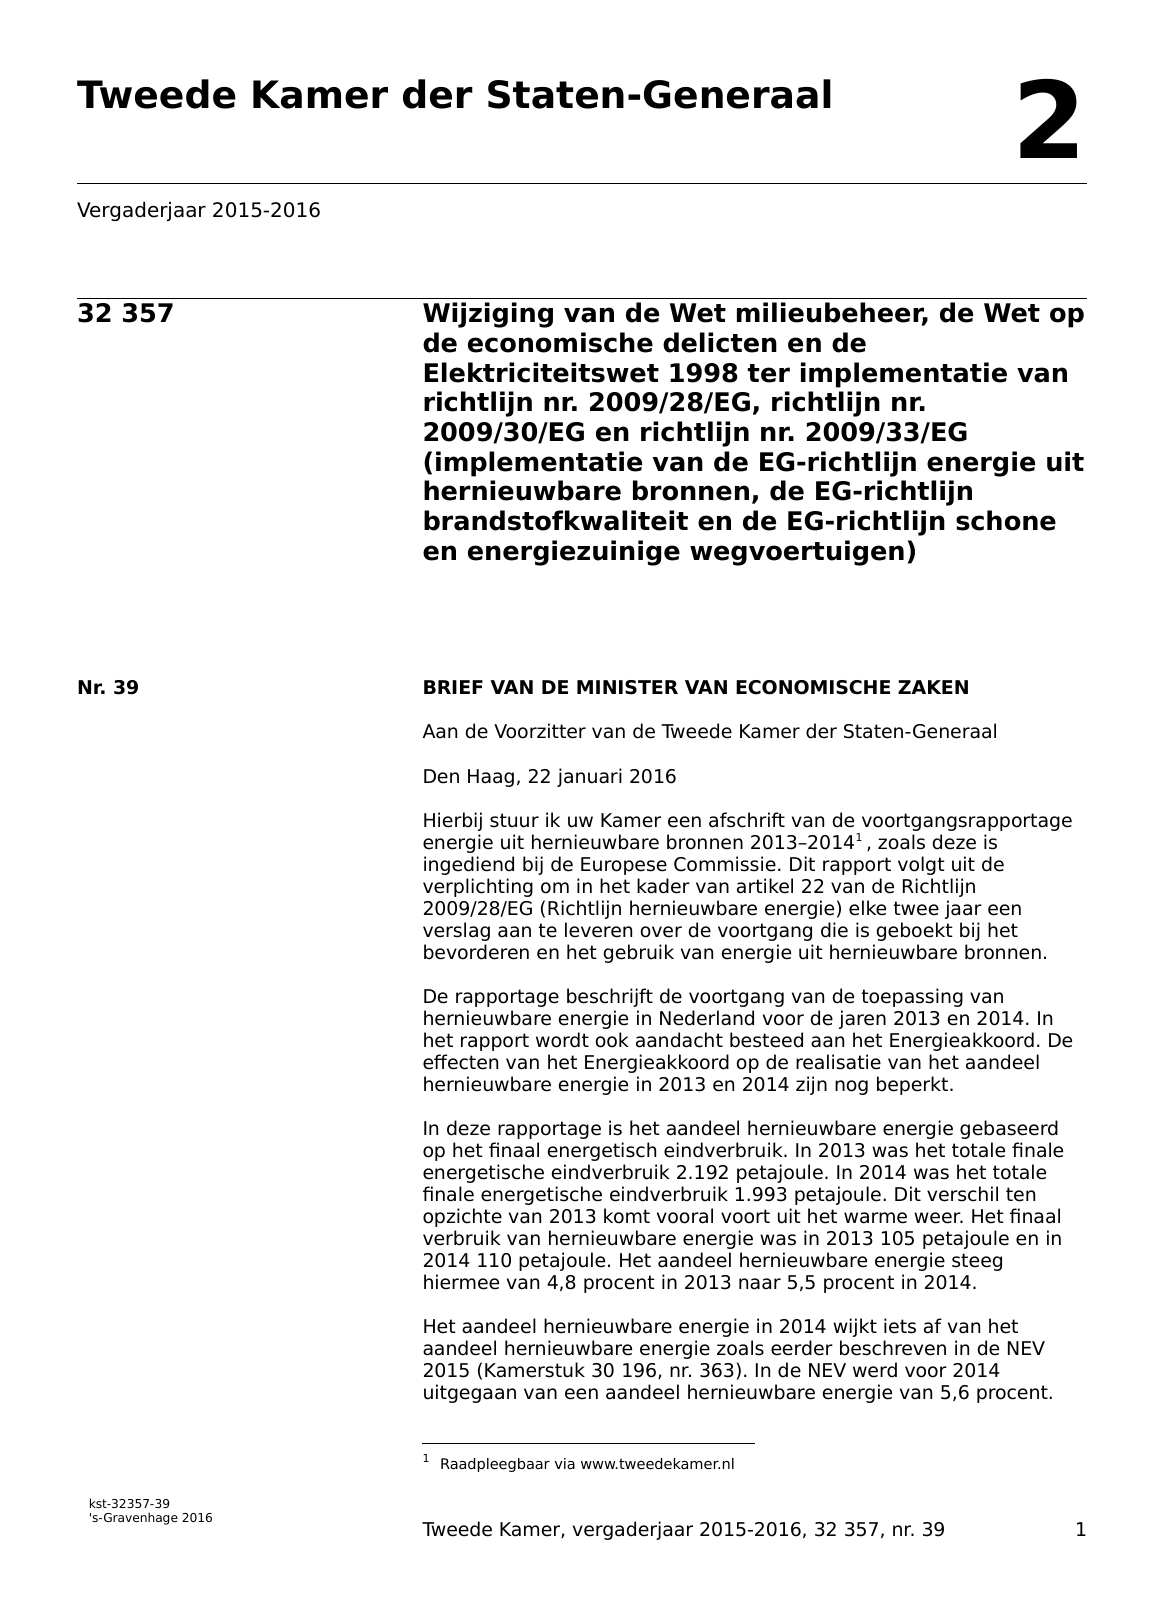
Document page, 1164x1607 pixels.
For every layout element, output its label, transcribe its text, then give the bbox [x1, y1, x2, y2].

text 's-Gravenhage 2016 [88, 1511, 323, 1525]
text In deze rapportage is het aandeel hernieuwbare energie gebaseerd op het finaal energetisch eindverbruik. In 2013 was het totale finale energetische eindverbruik 2.192 petajoule. In 2014 was het totale finale energetische eindverbruik 1.993 petajoule. Dit verschil ten opzichte van 2013 komt vooral voort uit het warme weer. Het finaal verbruik van hernieuwbare energie was in 2013 105 petajoule en in 2014 110 petajoule. Het aandeel hernieuwbare energie steeg hiermee van 4,8 procent in 2013 naar 5,5 procent in 2014. [422, 1118, 1087, 1294]
text Hierbij stuur ik uw Kamer een afschrift van de voortgangsrapportage energie uit hernieuwbare bronnen 2013–2014, zoals deze is ingediend bij de Europese Commissie. Dit rapport volgt uit de verplichting om in het kader van artikel 22 van de Richtlijn 2009/28/EG (Richtlijn hernieuwbare energie) elke twee jaar een verslag aan te leveren over de voortgang die is geboekt bij het bevorderen en het gebruik van energie uit hernieuwbare bronnen. [422, 810, 1087, 963]
text Den Haag, 22 januari 2016 [422, 766, 1087, 787]
text Aan de Voorzitter van de Tweede Kamer der Staten-Generaal [422, 721, 1087, 743]
text De rapportage beschrijft de voortgang van de toepassing van hernieuwbare energie in Nederland voor de jaren 2013 en 2014. In het rapport wordt ook aandacht besteed aan het Energieakkoord. De effecten van het Energieakkoord op de realisatie van het aandeel hernieuwbare energie in 2013 en 2014 zijn nog beperkt. [422, 986, 1087, 1096]
table_header Tweede Kamer der Staten-Generaal [77, 59, 886, 183]
table_header 2 [886, 59, 1087, 183]
table_cell Vergaderjaar 2015-2016 [77, 184, 1087, 298]
text Raadpleegbaar via www.tweedekamer.nl [422, 1452, 1087, 1474]
subtitle Nr. 39 BRIEF VAN DE MINISTER VAN ECONOMISCHE ZAKEN [77, 677, 1087, 699]
text kst-32357-39 [88, 1497, 323, 1511]
subtitle 32 357 Wijziging van de Wet milieubeheer, de Wet op de economische delicten en de Elektriciteitswet 1998 ter implementatie van richtlijn nr. 2009/28/EG, richtlijn nr. 2009/30/EG en richtlijn nr. 2009/33/EG (implementatie van de EG-richtlijn energie uit hernieuwbare bronnen, de EG-richtlijn brandstofkwaliteit en de EG-richtlijn schone en energiezuinige wegvoertuigen) [77, 299, 1087, 566]
text Het aandeel hernieuwbare energie in 2014 wijkt iets af van het aandeel hernieuwbare energie zoals eerder beschreven in de NEV 2015 (Kamerstuk 30 196, nr. 363). In de NEV werd voor 2014 uitgegaan van een aandeel hernieuwbare energie van 5,6 procent. [422, 1316, 1087, 1404]
